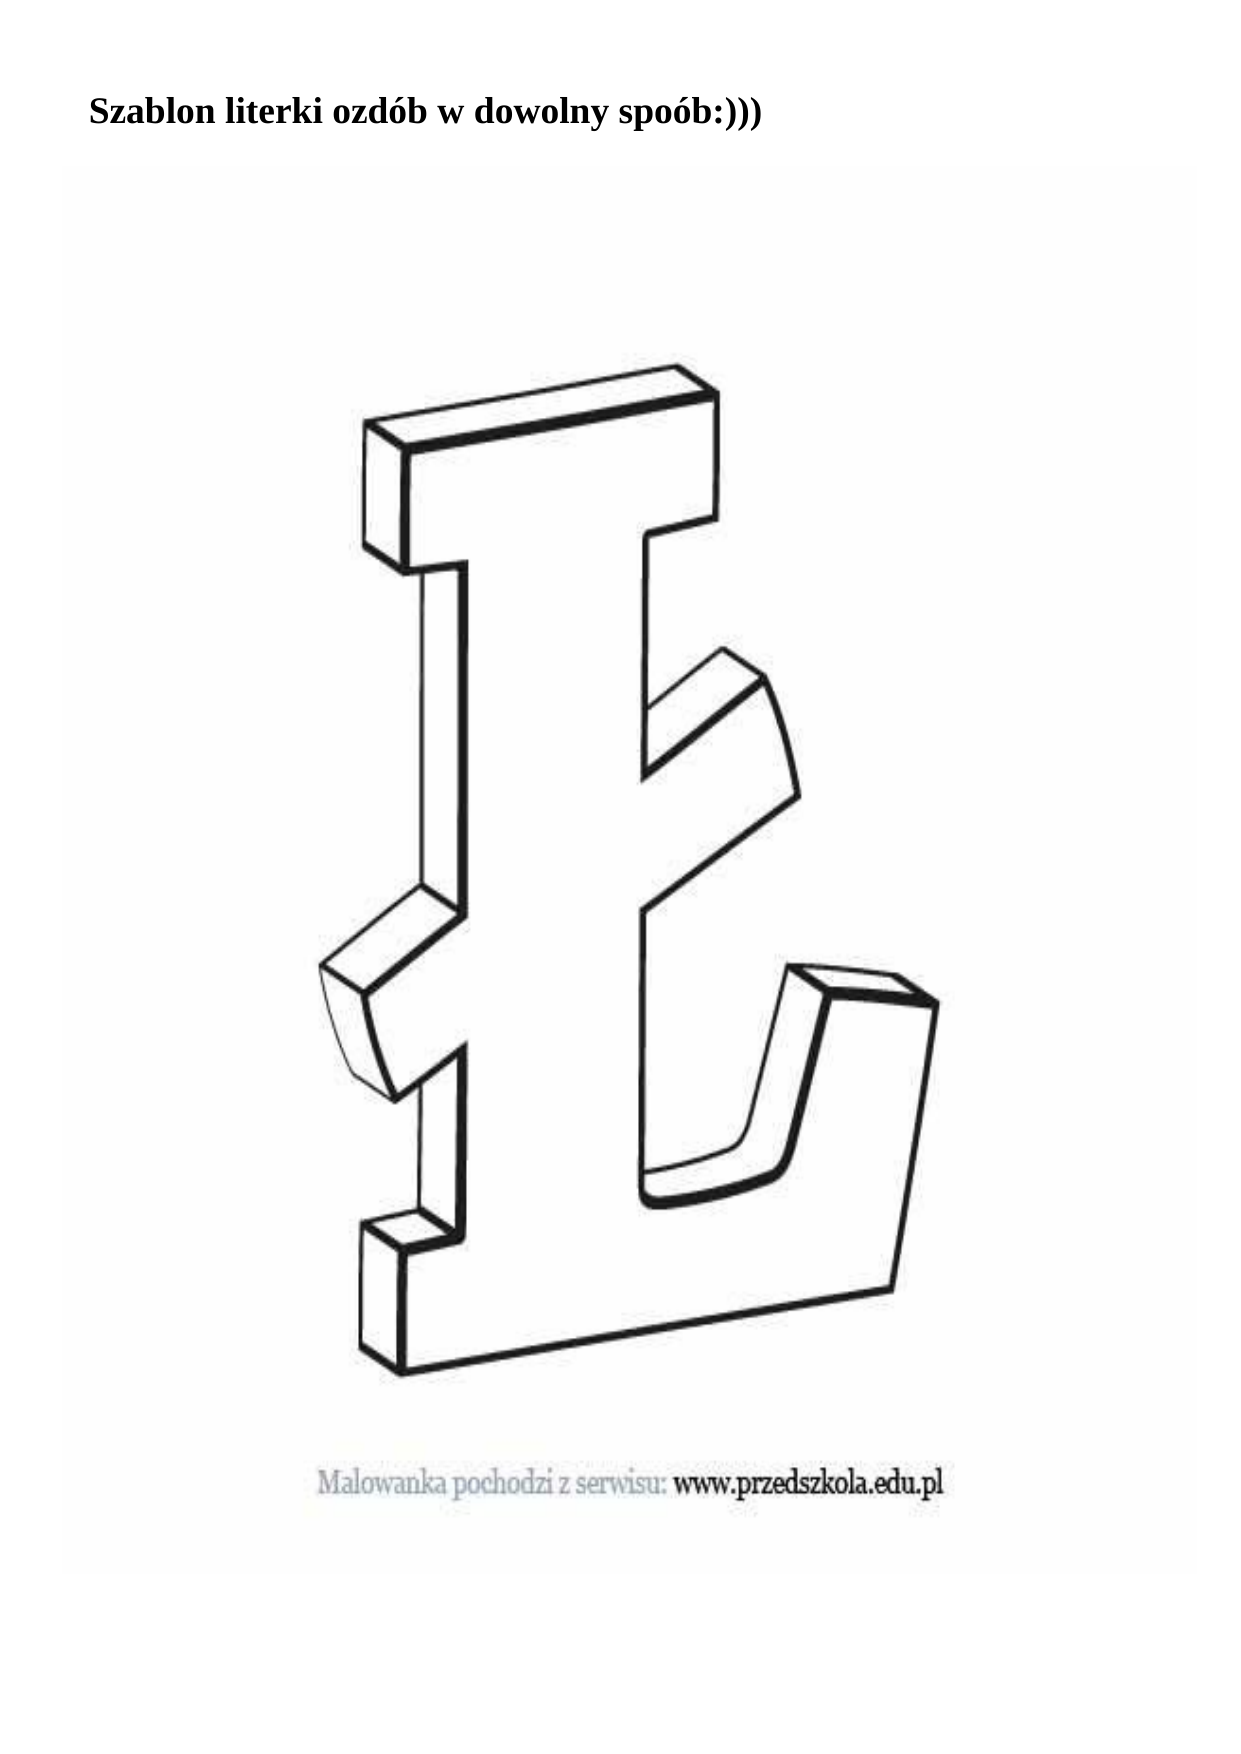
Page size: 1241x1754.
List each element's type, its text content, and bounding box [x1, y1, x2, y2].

text Szablon literki ozdób w dowolny spoób:))) [88, 88, 1152, 132]
picture [62, 166, 1197, 1574]
